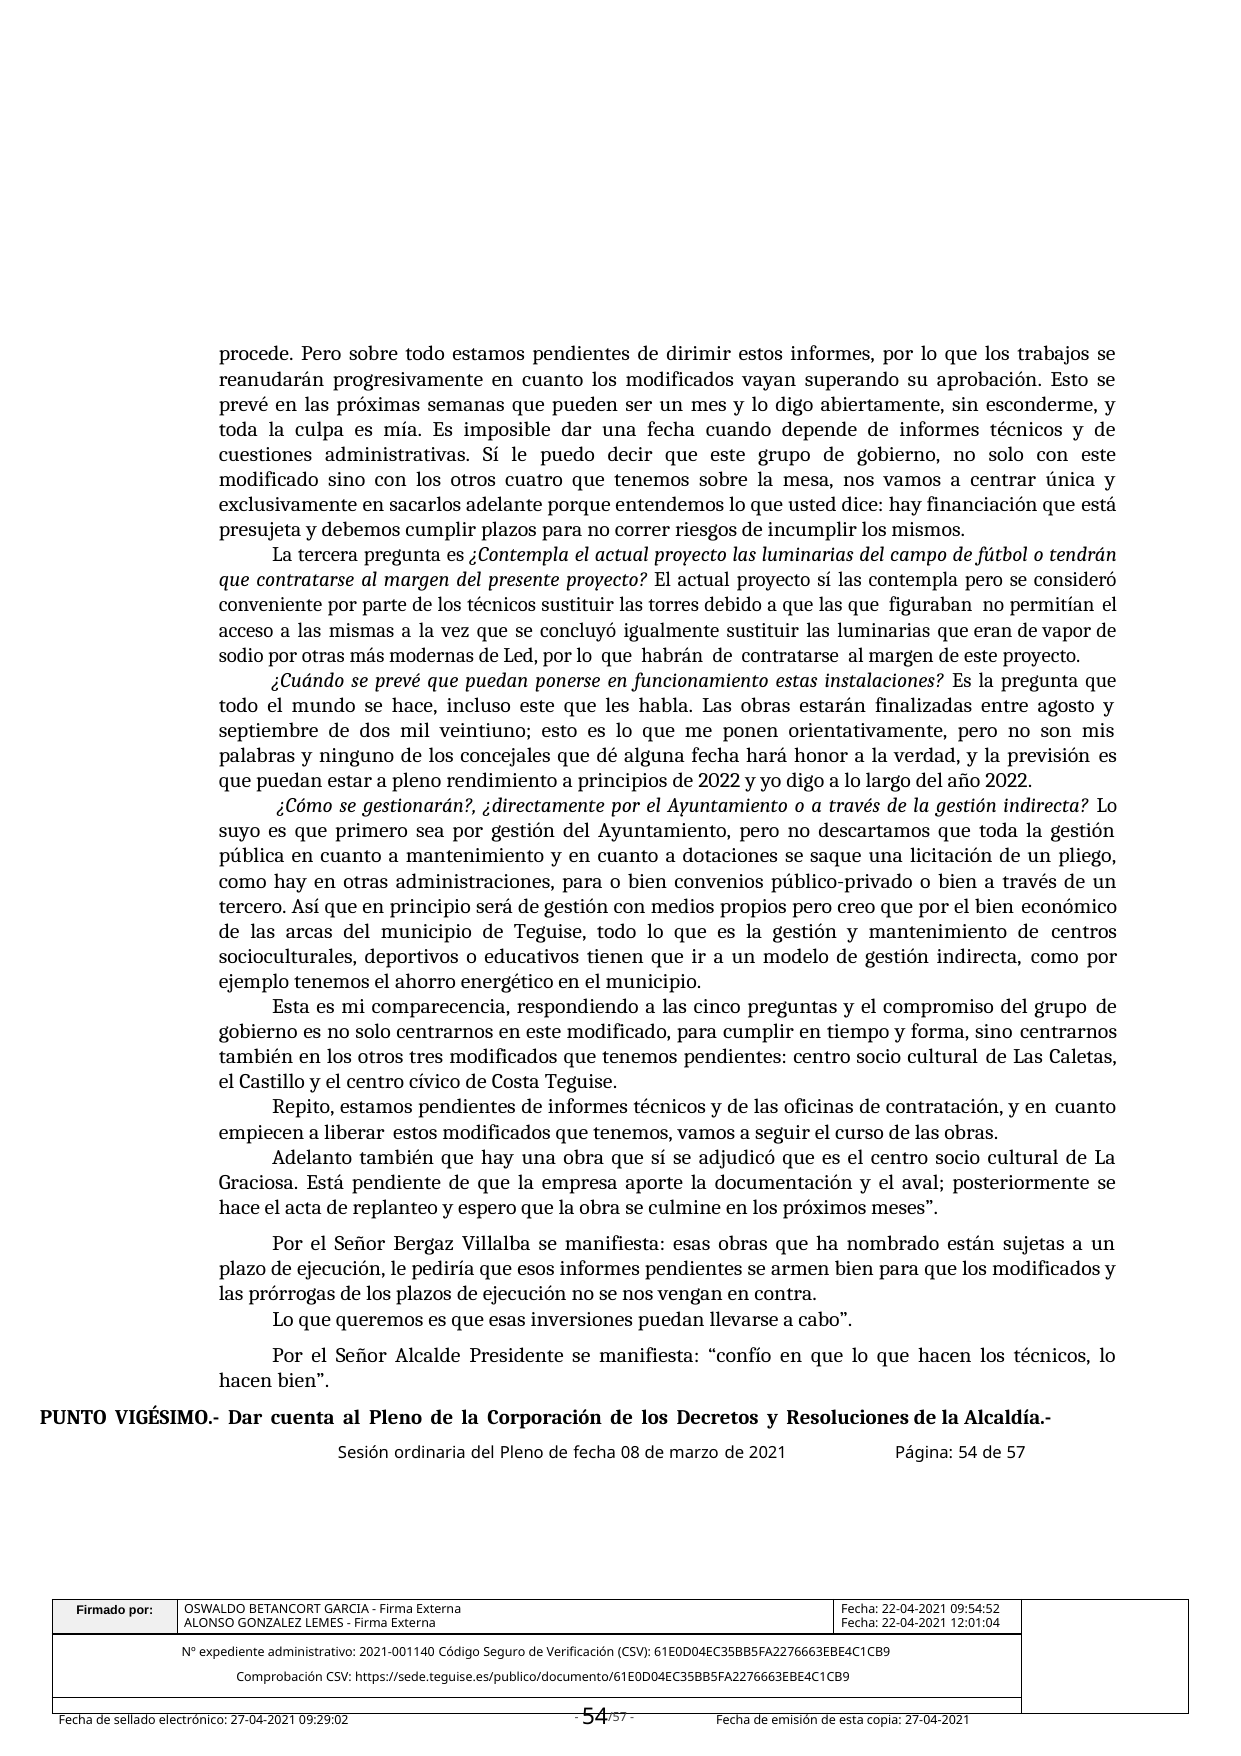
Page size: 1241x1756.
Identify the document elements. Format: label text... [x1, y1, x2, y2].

text Repito, estamos pendientes de informes técnicos y de las oficinas de contratación, y en cuanto empiecen a liberar estos modificados que tenemos, vamos a seguir el curso de las obras. [218, 1095, 1116, 1144]
text Sesión ordinaria del Pleno de fecha 08 de marzo de 2021 Página: 54 de 57 [338, 1441, 1201, 1463]
text Esta es mi comparecencia, respondiendo a las cinco preguntas y el compromiso del grupo de gobierno es no solo centrarnos en este modificado, para cumplir en tiempo y forma, sino centrarnos también en los otros tres modificados que tenemos pendientes: centro socio cultural de Las Caletas, el Castillo y el centro cívico de Costa Teguise. [218, 995, 1117, 1094]
text Lo que queremos es que esas inversiones puedan llevarse a cabo”. [272, 1307, 1201, 1331]
text procede. Pero sobre todo estamos pendientes de dirimir estos informes, por lo que los trabajos se reanudarán progresivamente en cuanto los modificados vayan superando su aprobación. Esto se prevé en las próximas semanas que pueden ser un mes y lo digo abiertamente, sin esconderme, y toda la culpa es mía. Es imposible dar una fecha cuando depende de informes técnicos y de cuestiones administrativas. Sí le puedo decir que este grupo de gobierno, no solo con este modificado sino con los otros cuatro que tenemos sobre la mesa, nos vamos a centrar única y exclusivamente en sacarlos adelante porque entendemos lo que usted dice: hay financiación que está presujeta y debemos cumplir plazos para no correr riesgos de incumplir los mismos. [218, 342, 1117, 542]
text Por el Señor Alcalde Presidente se manifiesta: “confío en que lo que hacen los técnicos, lo hacen bien”. [218, 1344, 1117, 1393]
text La tercera pregunta es ¿Contempla el actual proyecto las luminarias del campo de fútbol o tendrán que contratarse al margen del presente proyecto? El actual proyecto sí las contempla pero se consideró conveniente por parte de los técnicos sustituir las torres debido a que las que figuraban no permitían el acceso a las mismas a la vez que se concluyó igualmente sustituir las luminarias que eran de vapor de sodio por otras más modernas de Led, por lo que habrán de contratarse al margen de este proyecto. [218, 543, 1117, 667]
text Por el Señor Bergaz Villalba se manifiesta: esas obras que ha nombrado están sujetas a un plazo de ejecución, le pediría que esos informes pendientes se armen bien para que los modificados y las prórrogas de los plazos de ejecución no se nos vengan en contra. [218, 1231, 1117, 1305]
text ¿Cómo se gestionarán?, ¿directamente por el Ayuntamiento o a través de la gestión indirecta? Lo suyo es que primero sea por gestión del Ayuntamiento, pero no descartamos que toda la gestión pública en cuanto a mantenimiento y en cuanto a dotaciones se saque una licitación de un pliego, como hay en otras administraciones, para o bien convenios público-privado o bien a través de un tercero. Así que en principio será de gestión con medios propios pero creo que por el bien económico de las arcas del municipio de Teguise, todo lo que es la gestión y mantenimiento de centros socioculturales, deportivos o educativos tienen que ir a un modelo de gestión indirecta, como por ejemplo tenemos el ahorro energético en el municipio. [218, 794, 1117, 994]
text Adelanto también que hay una obra que sí se adjudicó que es el centro socio cultural de La Graciosa. Está pendiente de que la empresa aporte la documentación y el aval; posteriormente se hace el acta de replanteo y espero que la obra se culmine en los próximos meses”. [218, 1145, 1117, 1219]
subtitle PUNTO VIGÉSIMO.- Dar cuenta al Pleno de la Corporación de los Decretos y Resoluciones de la Alcaldía.- [39, 1405, 1116, 1429]
text ¿Cuándo se prevé que puedan ponerse en funcionamiento estas instalaciones? Es la pregunta que todo el mundo se hace, incluso este que les habla. Las obras estarán finalizadas entre agosto y septiembre de dos mil veintiuno; esto es lo que me ponen orientativamente, pero no son mis palabras y ninguno de los concejales que dé alguna fecha hará honor a la verdad, y la previsión es que puedan estar a pleno rendimiento a principios de 2022 y yo digo a lo largo del año 2022. [218, 668, 1117, 793]
